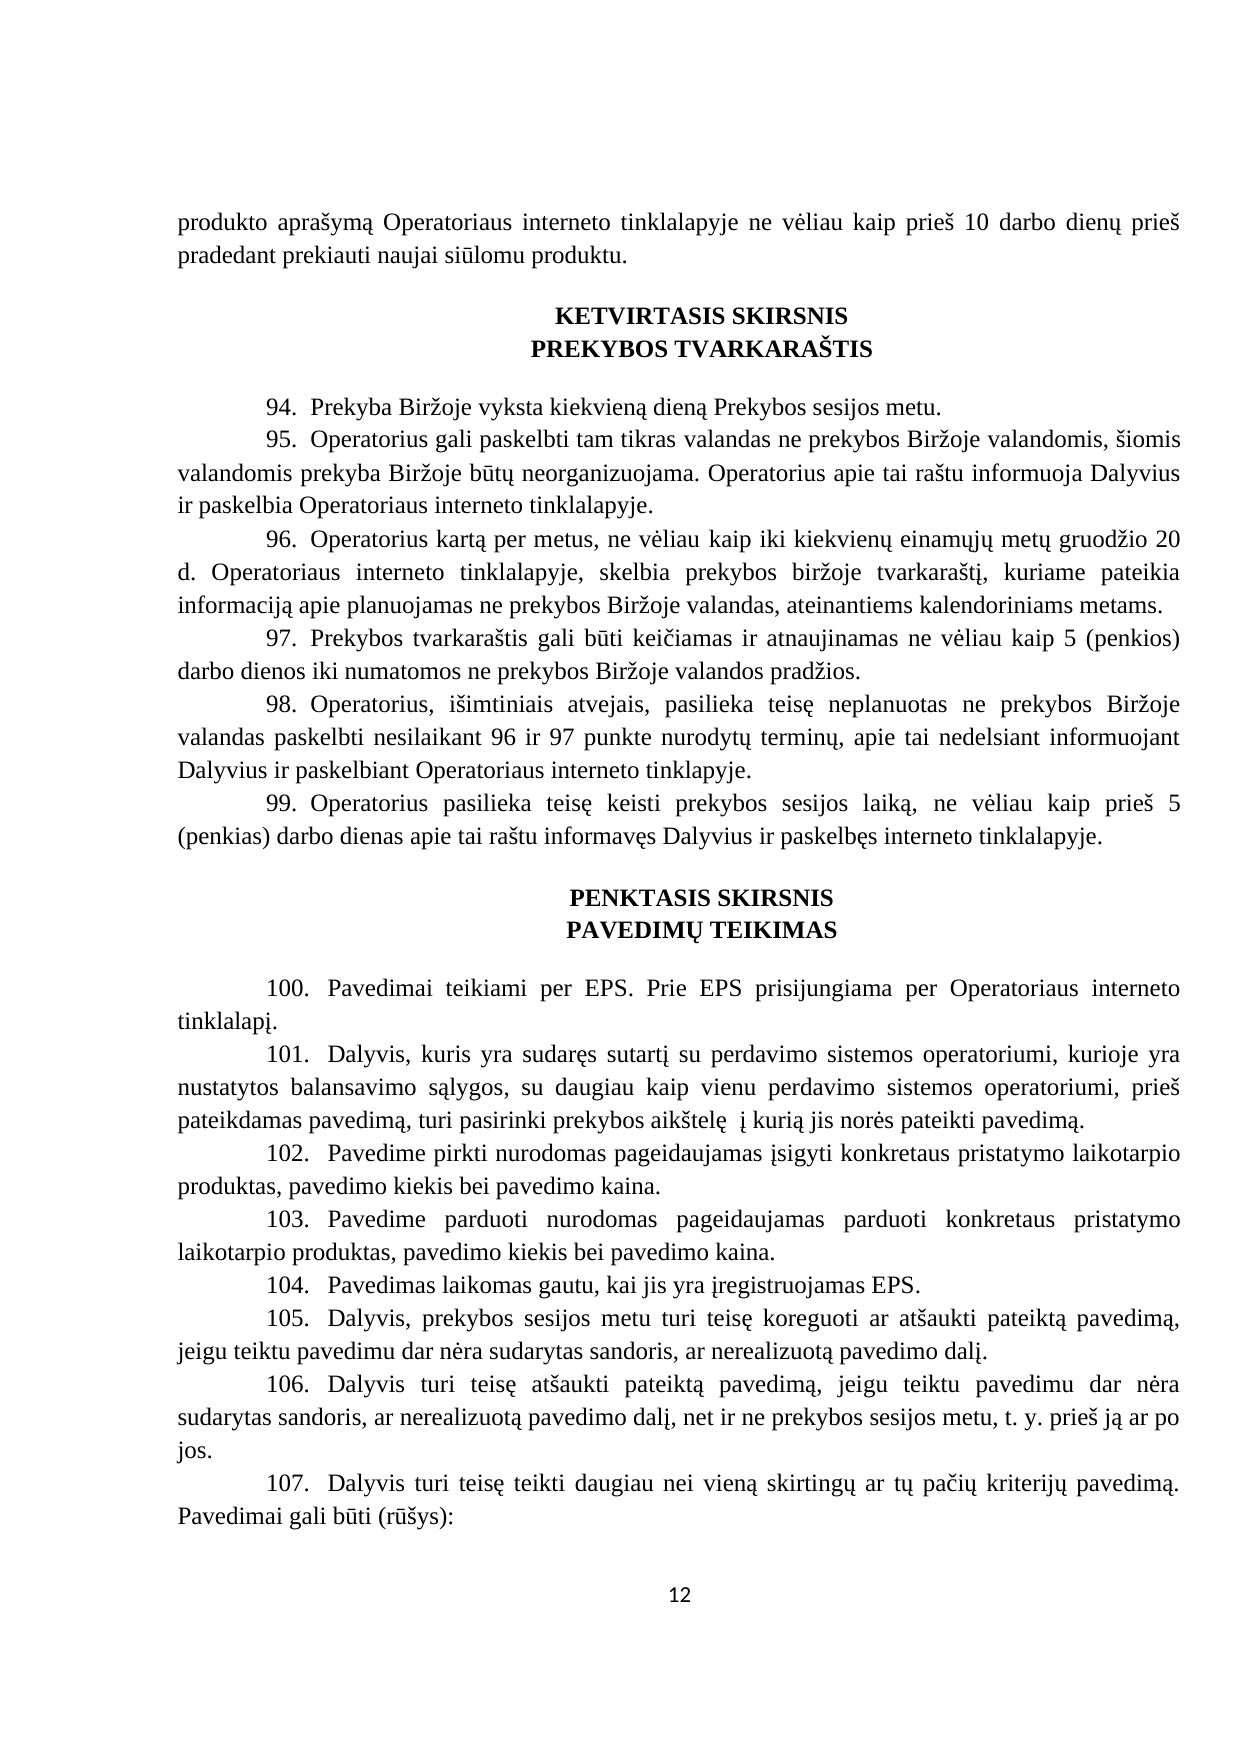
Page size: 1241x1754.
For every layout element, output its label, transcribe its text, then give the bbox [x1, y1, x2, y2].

text 106. Dalyvis turi teisę atšaukti pateiktą pavedimą, jeigu teiktu pavedimu dar nėra sudarytas sandoris, ar nerealizuotą pavedimo dalį, net ir ne prekybos sesijos metu, t. y. prieš ją ar po jos. [177, 1369, 1181, 1464]
text 97. Prekybos tvarkaraštis gali būti keičiamas ir atnaujinamas ne vėliau kaip 5 (penkios) darbo dienos iki numatomos ne prekybos Biržoje valandos pradžios. [177, 623, 1181, 684]
text 96. Operatorius kartą per metus, ne vėliau kaip iki kiekvienų einamųjų metų gruodžio 20 d. Operatoriaus interneto tinklalapyje, skelbia prekybos biržoje tvarkaraštį, kuriame pateikia informaciją apie planuojamas ne prekybos Biržoje valandas, ateinantiems kalendoriniams metams. [177, 524, 1181, 618]
text 98. Operatorius, išimtiniais atvejais, pasilieka teisę neplanuotas ne prekybos Biržoje valandas paskelbti nesilaikant 96 ir 97 punkte nurodytų terminų, apie tai nedelsiant informuojant Dalyvius ir paskelbiant Operatoriaus interneto tinklapyje. [177, 689, 1181, 783]
text 101. Dalyvis, kuris yra sudaręs sutartį su perdavimo sistemos operatoriumi, kurioje yra nustatytos balansavimo sąlygos, su daugiau kaip vienu perdavimo sistemos operatoriumi, prieš pateikdamas pavedimą, turi pasirinki prekybos aikštelę į kurią jis norės pateikti pavedimą. [177, 1039, 1181, 1133]
text KETVIRTASIS SKIRSNIS PREKYBOS TVARKARAŠTIS [222, 301, 1181, 363]
text produkto aprašymą Operatoriaus interneto tinklalapyje ne vėliau kaip prieš 10 darbo dienų prieš pradedant prekiauti naujai siūlomu produktu. [177, 207, 1181, 268]
text 99. Operatorius pasilieka teisę keisti prekybos sesijos laiką, ne vėliau kaip prieš 5 (penkias) darbo dienas apie tai raštu informavęs Dalyvius ir paskelbęs interneto tinklalapyje. [177, 788, 1181, 849]
text 107. Dalyvis turi teisę teikti daugiau nei vieną skirtingų ar tų pačių kriterijų pavedimą. Pavedimai gali būti (rūšys): [177, 1468, 1181, 1530]
text 102. Pavedime pirkti nurodomas pageidaujamas įsigyti konkretaus pristatymo laikotarpio produktas, pavedimo kiekis bei pavedimo kaina. [177, 1138, 1181, 1199]
text 95. Operatorius gali paskelbti tam tikras valandas ne prekybos Biržoje valandomis, šiomis valandomis prekyba Biržoje būtų neorganizuojama. Operatorius apie tai raštu informuoja Dalyvius ir paskelbia Operatoriaus interneto tinklalapyje. [177, 424, 1181, 519]
text 94. Prekyba Biržoje vyksta kiekvieną dieną Prekybos sesijos metu. [177, 392, 1181, 420]
text 100. Pavedimai teikiami per EPS. Prie EPS prisijungiama per Operatoriaus interneto tinklalapį. [177, 973, 1181, 1034]
text 104. Pavedimas laikomas gautu, kai jis yra įregistruojamas EPS. [177, 1270, 1181, 1299]
text 103. Pavedime parduoti nurodomas pageidaujamas parduoti konkretaus pristatymo laikotarpio produktas, pavedimo kiekis bei pavedimo kaina. [177, 1204, 1181, 1266]
text 105. Dalyvis, prekybos sesijos metu turi teisę koreguoti ar atšaukti pateiktą pavedimą, jeigu teiktu pavedimu dar nėra sudarytas sandoris, ar nerealizuotą pavedimo dalį. [177, 1303, 1181, 1365]
text PENKTASIS SKIRSNIS PAVEDIMŲ TEIKIMAS [222, 883, 1181, 944]
